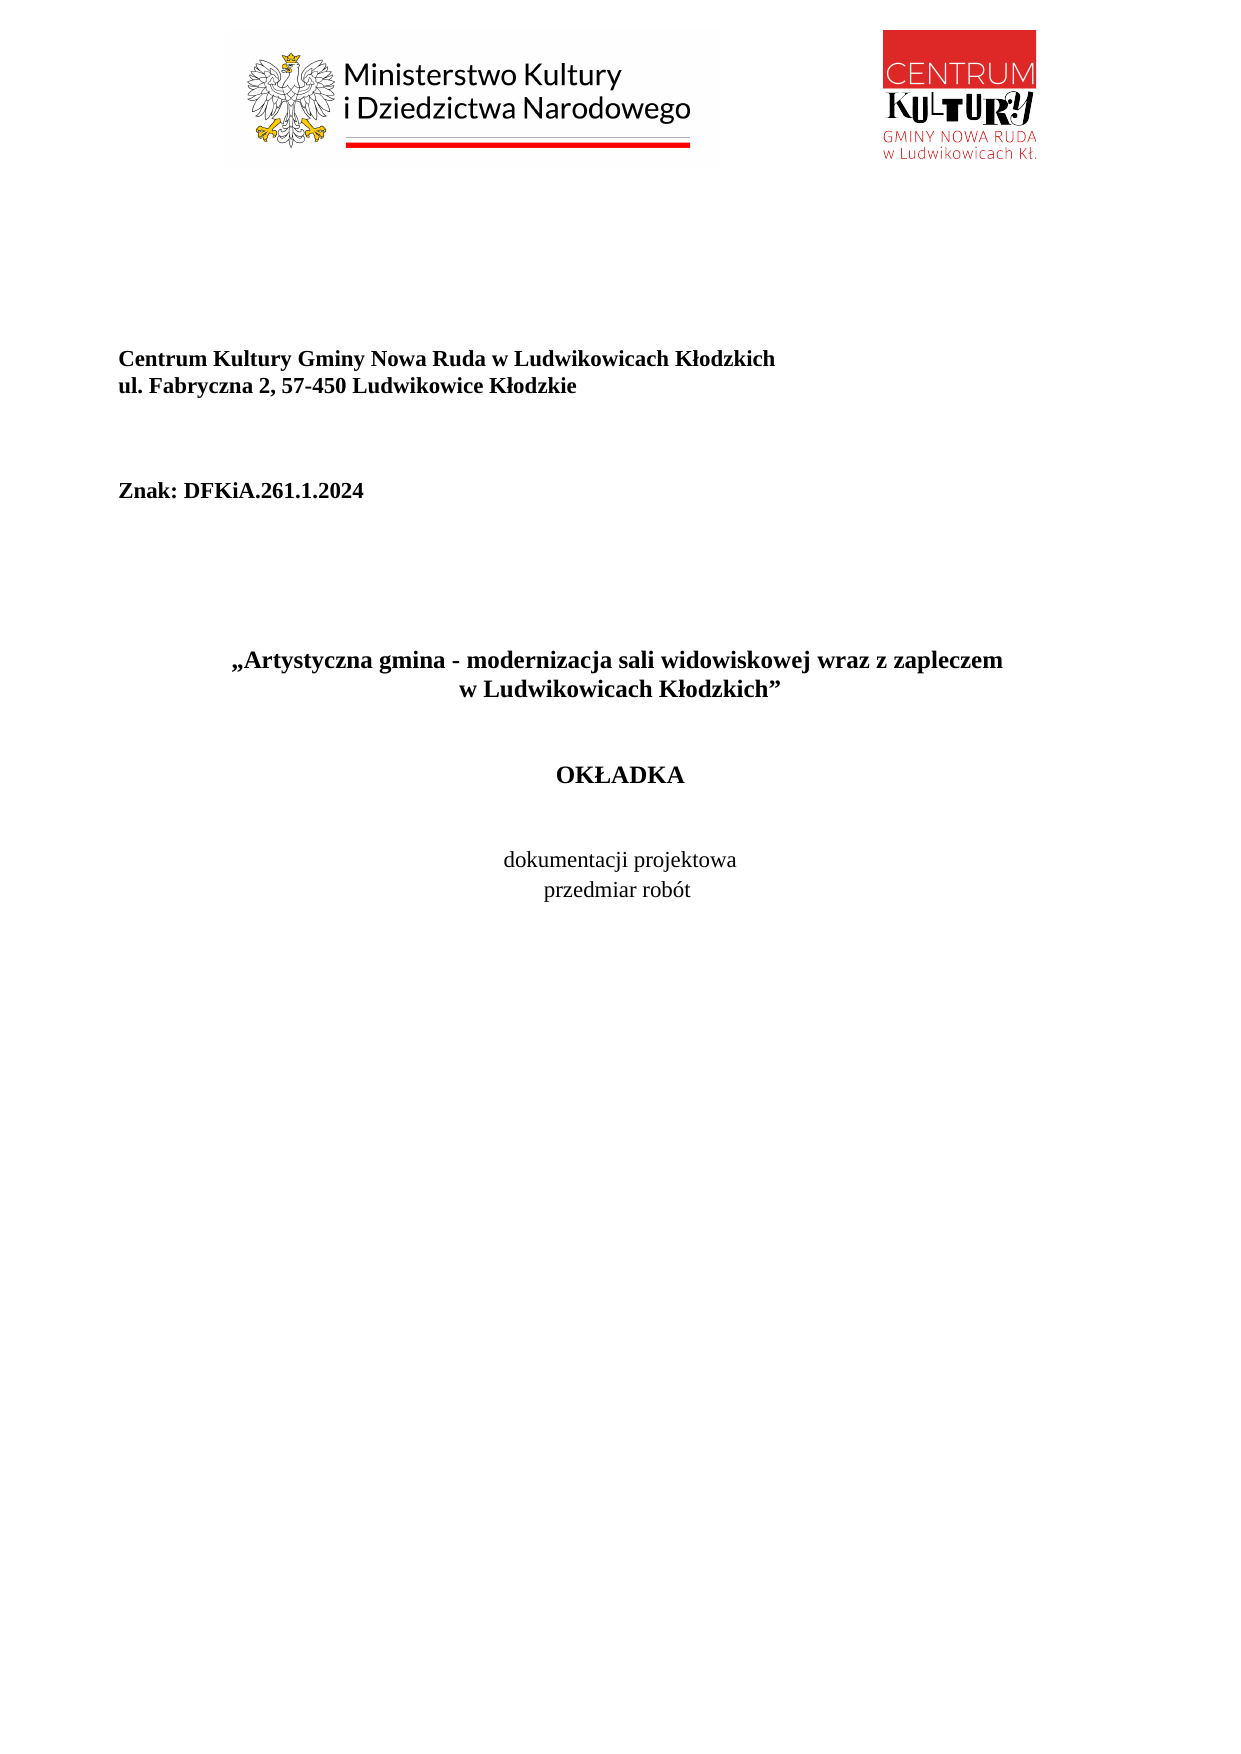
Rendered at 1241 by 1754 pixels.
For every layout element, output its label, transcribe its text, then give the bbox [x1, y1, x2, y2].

picture [225, 30, 721, 170]
text Znak: DFKiA.261.1.2024 [118, 477, 1122, 503]
text OKŁADKA [118, 760, 1122, 789]
text ul. Fabryczna 2, 57-450 Ludwikowice Kłodzkie [118, 372, 1122, 398]
picture [883, 30, 1037, 159]
text przedmiar robót [118, 877, 1122, 903]
text dokumentacji projektowa [118, 846, 1122, 873]
text w Ludwikowicach Kłodzkich” [118, 674, 1122, 703]
text Centrum Kultury Gminy Nowa Ruda w Ludwikowicach Kłodzkich [118, 345, 1122, 372]
text „Artystyczna gmina - modernizacja sali widowiskowej wraz z zapleczem [118, 645, 1122, 674]
